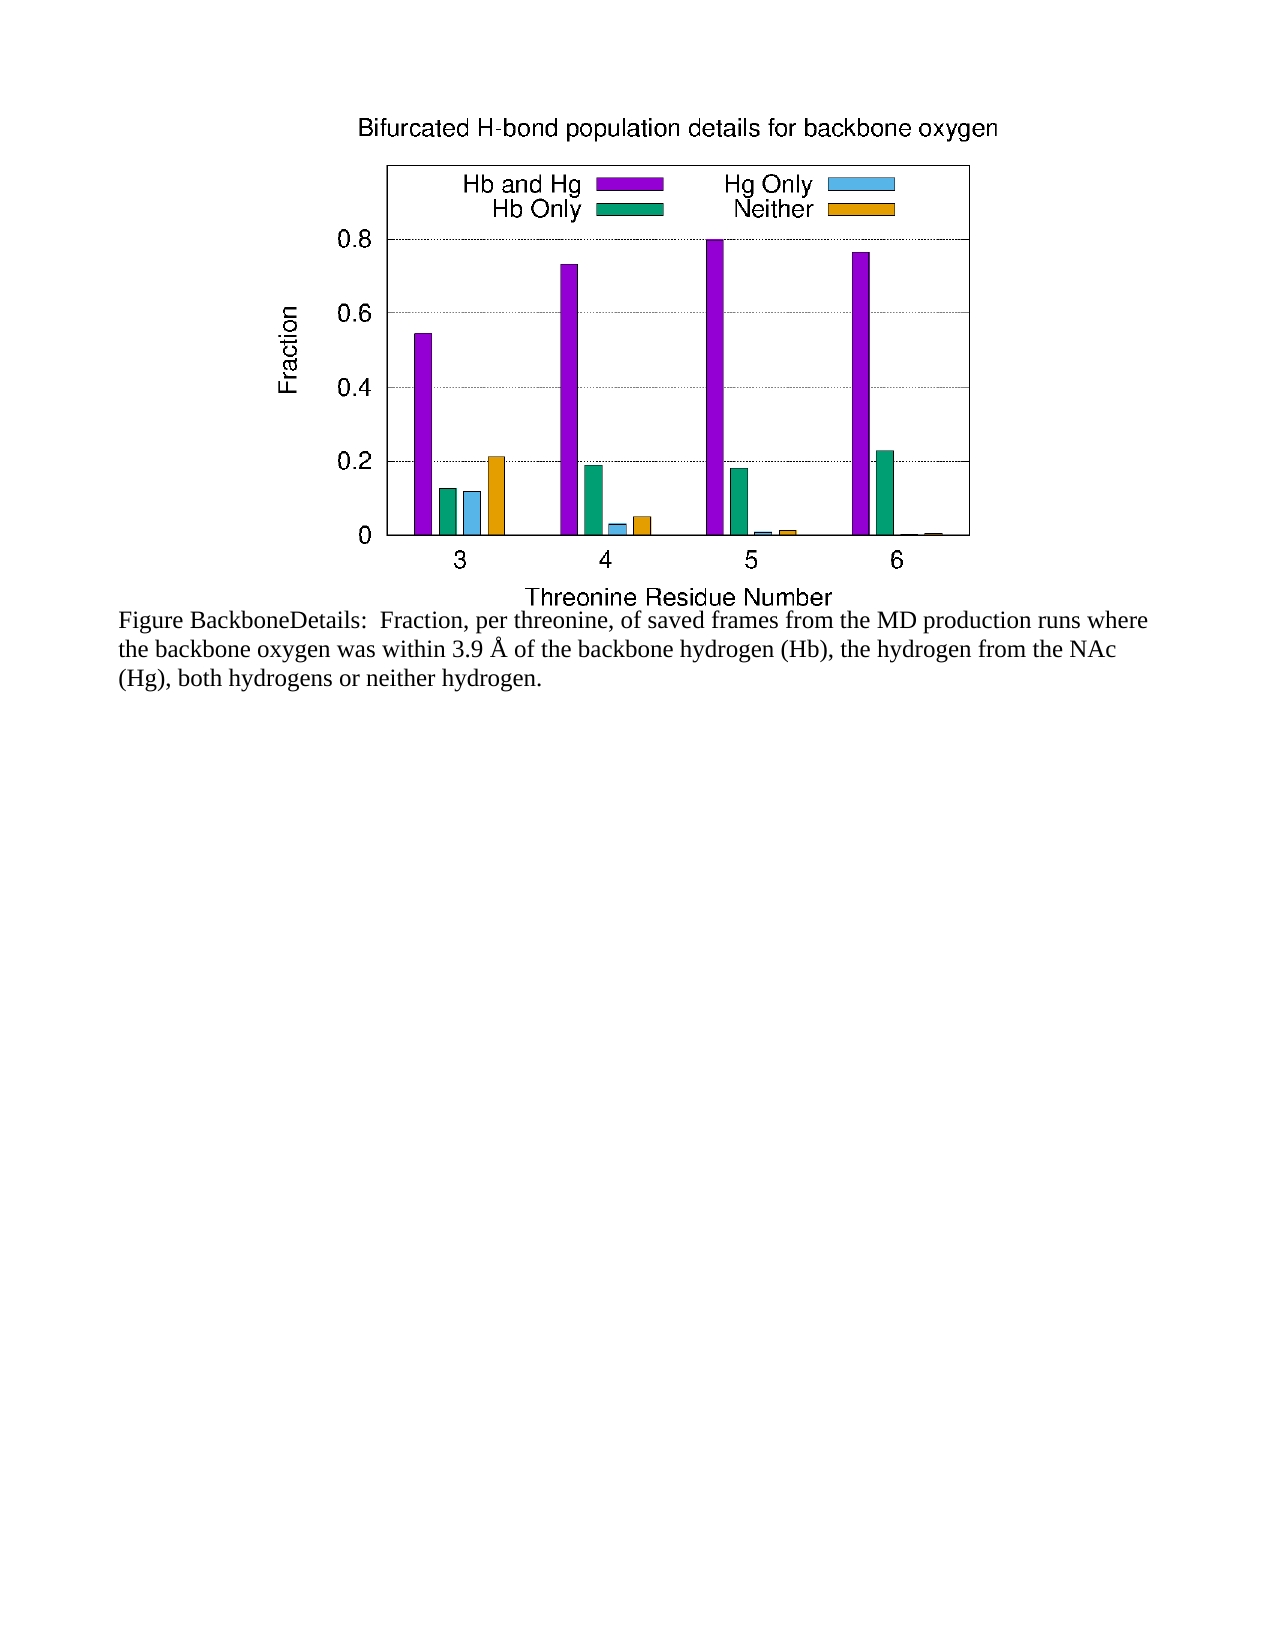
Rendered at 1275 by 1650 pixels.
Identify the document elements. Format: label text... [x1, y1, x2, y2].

text Figure BackboneDetails: Fraction, per threonine, of saved frames from the MD production runs where the backbone oxygen was within 3.9 Å of the backbone hydrogen (Hb), the hydrogen from the NAc (Hg), both hydrogens or neither hydrogen. [118, 118, 1157, 692]
picture [278, 118, 997, 606]
